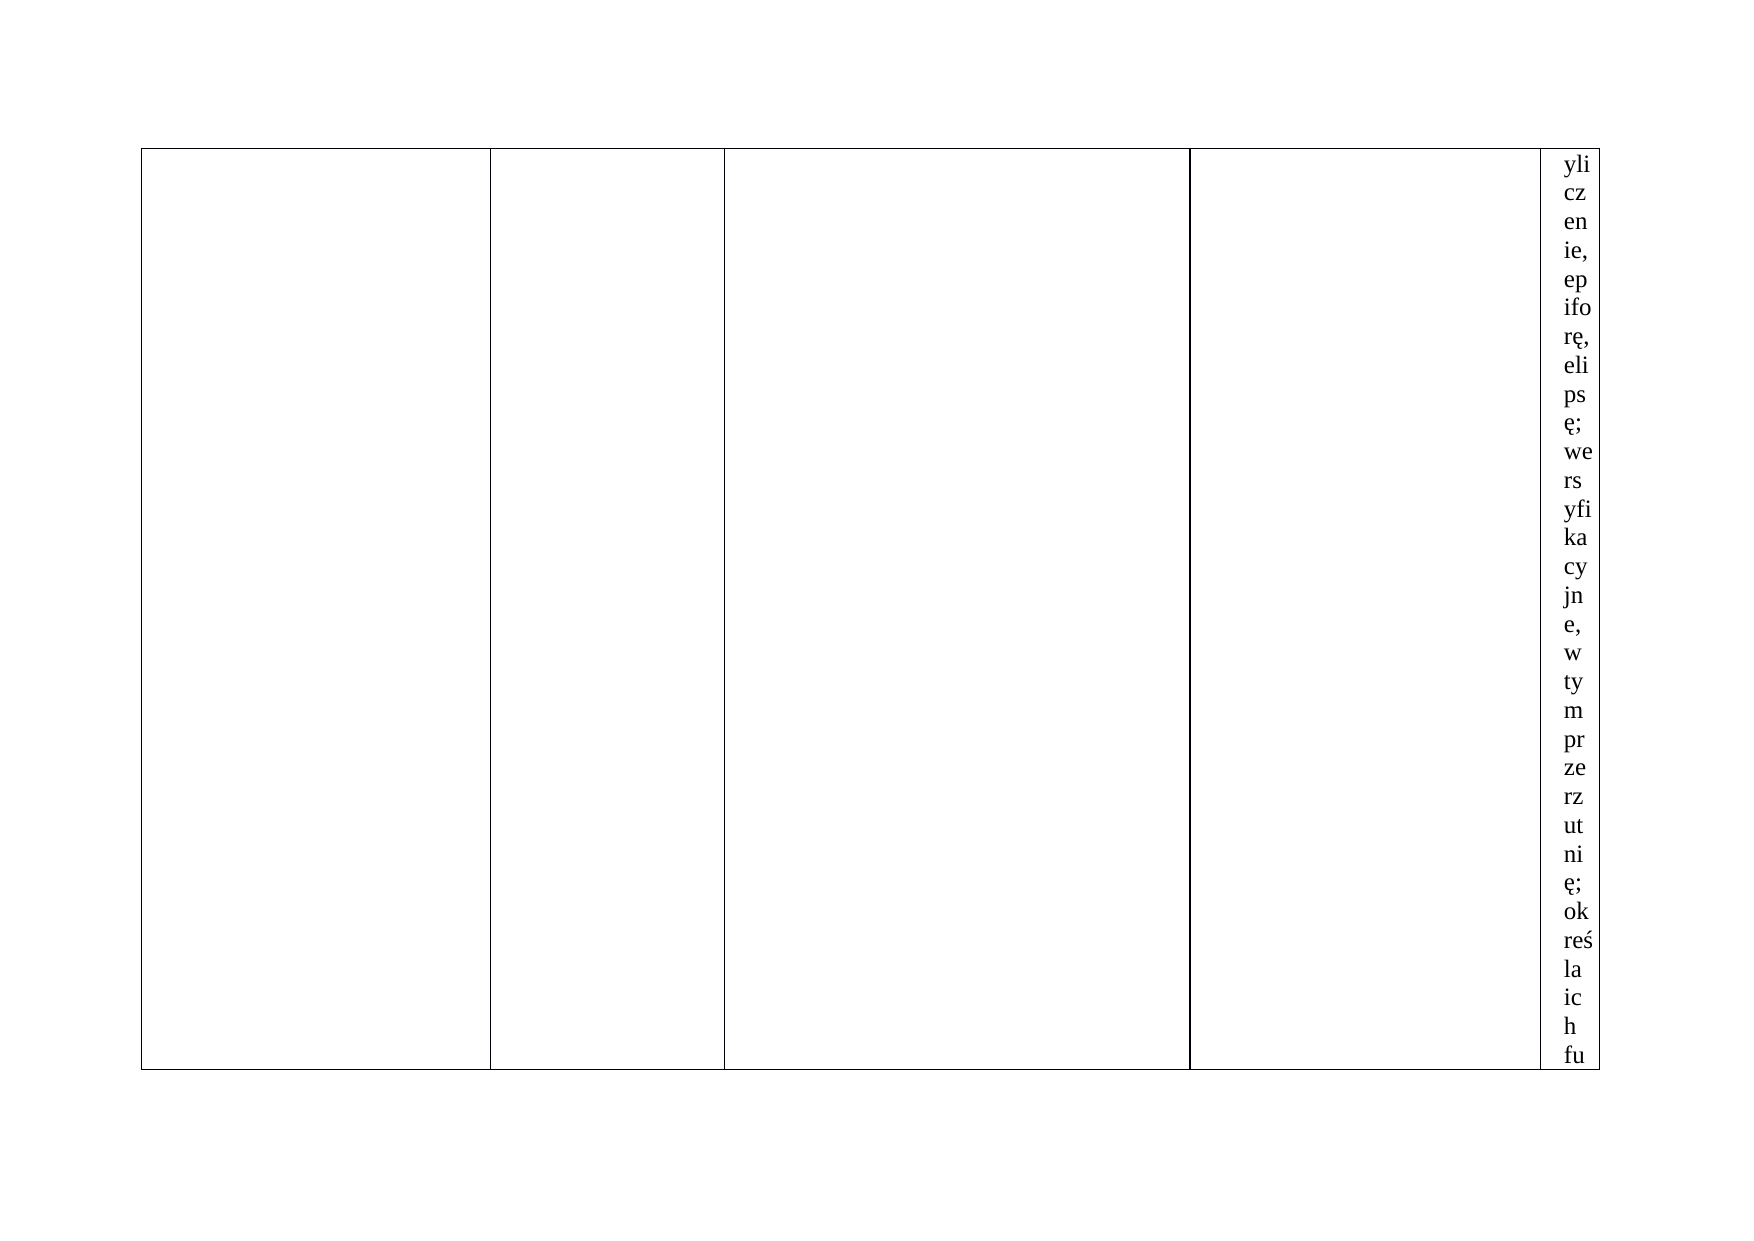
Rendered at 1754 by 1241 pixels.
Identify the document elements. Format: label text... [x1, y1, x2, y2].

table_cell rozumie podstawy podziału literatury na epoki; wymienia epoki literackie w porządku chronologicznym od starożytności do pozytywizmu; z pomocą nauczyciela sytuuje utwory literackie w poszczególnych okresach, w szczególności w romantyzmie i w pozytywizmie; na ogół trafnie rozpoznaje konwencje literackie: realistyczną i fantastyczną; rozróżnia podstawowe gatunki epickie, liryczne, dramatyczne i częściowo gatunki synkretyczne, w tym: gatunki poznane w szkole podstawowej oraz odę, dramat romantyczny, powieść realistyczną, powieść naturalistyczną, powieść historyczną, powieść o tematyce współczesnej, lament; rozpoznaje w tekście literackim środki wyrazu artystycznego poznane w szkole podstawowej oraz niektóre środki znaczeniowe, leksykalne (np. frazeologizmy), składniowe (np. wyliczenie), i wersyfikacyjne (np. przerzutnię); przy pomocy nauczyciela interpretuje treści alegoryczne i symboliczne utworu literackiego; na ogół trafnie rozpoznaje w tekstach literackich: komizm, humor, tragizm, patos; na poziomie ogólnym rozumie pojęcie groteski; zna i przy pomocy nauczyciela rozumie treść utworów wskazanych w podstawie programowej jako lektury obowiązkowe dla zakresu podstawowego (Adam Mickiewicz, Oda do młodości; wybrane ballady, w tym Romantyczność; wybrane sonety z cyklu Sonety krymskie oraz inne wiersze; Konrad Wallenrod; Dziady cz. III; Juliusz Słowacki, Kordian, wybrane wiersze, w tym Grób Agamemnona (fragmenty), Testament mój; Zygmunt Krasiński, Nie-Boska komedia; Cyprian Norwid, wybrane wiersze; Bolesław Prus, Lalka, Z legend dawnego Egiptu; Eliza Orzeszkowa, Gloria victis; Henryk Sienkiewicz, Potop; Adam Asnyk, wybór wierszy; Fiodor Dostojewski, Zbrodnia i kara); na poziomie ogólnym rozpoznaje tematykę i problematykę omawianych tekstów romantycznych i pozytywistycznych; na poziomie ogólnym i przy pomocy nauczyciela rozpoznaje sposoby kreowania w utworze literackim: świata przedstawionego (fabuły, bohaterów, akcji, wątków, motywów), narracji, sytuacji lirycznej; rozumie pojęcie motywu literackiego i toposu, rozpoznaje podstawowe motywy i toposy, np. ojczyzna, artysta – wieszcz, cierpienie, miłość; z pomocą nauczyciela odwołuje się do wybranych tekstów poznanych w szkole podstawowej, w tym: Dziadów cz. II oraz Pana Tadeusza Adama Mickiewicza, Zemsty Aleksandra Fredry, Balladyny Juliusza Słowackiego; podejmuje próbę porównywania utworów literackich lub ich fragmentów; przedstawia z pomocą nauczyciela propozycję odczytania utworu na poziomie dosłownym; z pomocą nauczyciela wykorzystuje w interpretacji utworów literackich kontekst historycznoliteracki i biograficzny; rozpoznaje obecne w utworach literackich wybrane wartości uniwersalne, np. dobro, piękno, prawda, miłość; i narodowe, np. tradycja; [142, 149, 490, 1069]
table_cell rozumie podział literatury na epoki i procesy z tym związane; wymienia epoki literackie w porządku chronologicznym od starożytności do pozytywizmu; sytuuje utwory literackie w poszczególnych okresach, w szczególności w preromantyzmie, romantyzmie i w pozytywizmie oraz w pozostałych (dotyczy nawiązań i kontekstów); właściwie rozpoznaje konwencje literackie i precyzyjnie określa ich cechy w utworach (realistyczną, fantastyczną, symboliczną, groteskową, naturalistyczną i mimetyczną); rozumie pojęcie genologii; rozróżnia gatunki epickie, liryczne, dramatyczne i synkretyczne, w tym: gatunki poznane w szkole podstawowej oraz odę, sonet i jego rodzaje, dramat romantyczny, powieść poetycką, powieść gotycką, powieść grozy, powieść epistolarną, hymn, testament poetycki, powieść realistyczną, powieść naturalistyczną, powieść historyczną, powieść o tematyce współczesnej, lament; wymienia cechy gatunkowe; trafnie rozpoznaje w tekście literackim środki wyrazu artystycznego poznane w szkole podstawowej oraz środki znaczeniowe: oksymoron, peryfrazę, eufonię, hiperbolę; leksykalne, w tym frazeologizmy; składniowe: antytezę, paralelizm, wyliczenie, epiforę, elipsę; wersyfikacyjne, w tym przerzutnię; określa ich funkcje (np.: ożywienie obrazu poetyckiego); wie, co jest dominantą stylistyczną ukształtowania danego utworu; samodzielnie i wnikliwie interpretuje treści alegoryczne i symboliczne utworu literackiego; rozpoznaje w tekstach literackich: ironię i autoironię, komizm, tragizm, humor, patos; określa ich funkcje w tekście i rozumie wartościujący charakter; omawia użycie ironii; rozumie pojęcie groteski i potrafi wymienić jej cechy; rozpoznaje ją w tekstach omawianych epok oraz w tekstach będących nawiązaniami; określa jej artystyczny i wartościujący charakter; wykazuje się znajomością i zrozumieniem treści utworów wskazanych w podstawie programowej jako lektury obowiązkowe dla zakresu podstawowego (Adam Mickiewicz, Oda do młodości; wybrane ballady, w tym Romantyczność; wybrane sonety z cyklu Sonety krymskie oraz inne wiersze; Konrad Wallenrod; Dziady cz. III; Juliusz Słowacki; Kordian, wybrane wiersze, w tym Grób Agamemnona (fragmenty), Testament mój; Zygmunt Krasiński, Nie-Boska komedia; Cyprian Norwid, wybrane wiersze; Bolesław Prus, Lalka, Z legend dawnego Egiptu; Eliza Orzeszkowa, Gloria victis; Henryk Sienkiewicz, Potop; Adam Asnyk, wybór wierszy; Fiodor Dostojewski, Zbrodnia i kara); rozpoznaje tematykę i problematykę omawianych tekstów oraz jej związek z programami i ideami epoki literackiej; zjawiskami społecznymi, historycznymi, egzystencjalnymi i estetycznymi (np. gotycyzm, ludowość, orientalizm, szekspiryzm, historyzm, determinizm dziejowy; irracjonalizm, spirytualizm, mistycyzm, metafizyka, indywidualizm; koncepcja ratowania ojczyzny; panteizm, prowidencjalizm, werteromania, frenezja romantyczna; realizm, naturalizm, empiryzm, utylitaryzm, scjentyzm, organicyzm, ewolucjonizm, marksizm, egalitaryzm; zmiany cywilizacyjne, asymilacja Żydów, emancypacja kobiet, praca organiczna, praca u podstaw) i poddaje ją refleksji; rozpoznaje sposoby kreowania w utworze literackim: świata przedstawionego (fabuły, bohaterów, akcji, wątków, motywów), narracji, sytuacji lirycznej; interpretuje je i wartościuje (np.: werteryzm, bohater werteryczny, bajronizm, bohater bajroniczny, faustyzm, bohater faustyczny; kostium historyczny); definiuje nowy typ bohatera; wskazuje podobieństwa i różnice w kreacji bohatera romantycznego, udowadnia jego złożoną osobowość i rozdarcie wewnętrzne; rozumie pojęcie motywu literackiego i toposu, rozpoznaje motywy i toposy (np. sen, ojczyzna, artysta – wieszcz, cierpienie, samotność, bunt, rewolucja, wolność, miłość, podróż, młodość, prometeizm, zbrodnia, okrucieństwo, obłęd, szaleństwo, strach, groza, grób, psychomachia, metamorfoza; motywy akwatyczne, nostalgia; topos homo viator, walka; praca, miasto, przyroda, pieniądz, rola kobiety, mogiła, heroizm, jednostka a połeczeństwo, spór pokoleniowy) oraz dostrzega żywotność motywów biblijnych i antycznych w utworach literackich; określa ich rolę w tworzeniu znaczeń uniwersalnych; w interpretacji utworów literackich często i poprawnie odwołuje się do tekstów poznanych w szkole podstawowej, w tym: Dziadów cz. II oraz Pana Tadeusza Adama Mickiewicza, Zemsty Aleksandra Fredry, Balladyny Juliusza Słowackiego; konstruktywnie porównuje utwory literackie lub ich fragmenty, dostrzega kontynuacje i nawiązania w porównywanych utworach, określa cechy wspólne i różne; przedstawia własną, oryginalną i rzeczową propozycję interpretacji utworu, wskazuje w tekście miejsca, które mogą stanowić argumenty na poparcie jego propozycji interpretacyjnej; odwołuje się do własnych doświadczeń i obserwacji oraz wybranych tekstów kultury; wykorzystuje w interpretacji utworów literackich potrzebne konteksty, szczególnie kontekst historycznoliteracki, historyczny, polityczny, kulturowy, filozoficzny, biograficzny, mitologiczny, biblijny, egzystencjalny i inne; trafnie rozpoznaje obecne w utworach literackich wartości uniwersalne (prawda, dobro, miłość, wolność, odwaga, altruizm, piękno, tolerancja, odpowiedzialność) i narodowe (symbole narodowe, tradycja narodowa, patriotyzm, tożsamość); określa dokładnie ich rolę i związek z problematyką utworu oraz znaczenie dla budowania własnego systemu wartości. [1191, 149, 1540, 1069]
table_cell rozumie podział literatury na epoki: starożytność, średniowiecze, renesans, barok, oświecenie, romantyzm, pozytywizm; wymienia epoki literackie w porządku chronologicznym od starożytności do pozytywizmu; sytuuje utwory literackie w poszczególnych okresach, w szczególności w preromantyzmie, romantyzmie i w pozytywizmie; rozpoznaje konwencje literackie i określa ich cechy w utworach (realistyczną, fantastyczną, symboliczną, groteskową, naturalistyczną, mimetyczną); rozumie pojęcie genologii; rozróżnia gatunki epickie, liryczne, dramatyczne i synkretyczne, w tym: gatunki poznane w szkole podstawowej oraz odę, sonet, dramat romantyczny, powieść poetycką, powieść gotycką, powieść grozy, powieść epistolarną, hymn, testament poetycki, powieść realistyczną, powieść naturalistyczną, powieść historyczną, powieść o tematyce współczesnej, lament; rozpoznaje w tekście literackim środki wyrazu artystycznego poznane w szkole podstawowej oraz środki znaczeniowe (np. peryfrazę, hiperbolę); leksykalne, w tym frazeologizmy; składniowe (anaforę, epiforę, paralelizm, wyliczenie); wersyfikacyjne (w tym przerzutnię); określa ich funkcje; interpretuje treści alegoryczne i symboliczne utworu literackiego; rozpoznaje w tekstach literackich: ironię i autoironię, komizm, tragizm, humor, patos; określa ich funkcje w tekście; rozumie ich wartościujący charakter; rozumie pojęcie groteski i potrafi wymienić jej cechy; rozpoznaje ją w tekstach omawianych epok (np. w balladzie Rybka Adama Mickiewicza) oraz w tekstach będących nawiązaniami; wykazuje się znajomością i zrozumieniem treści utworów wskazanych w podstawie programowej jako lektury obowiązkowe dla zakresu podstawowego (Adam Mickiewicz, Oda do młodości; wybrane ballady, w tym Romantyczność; wybrane sonety z cyklu Sonety krymskie oraz inne wiersze; Konrad Wallenrod; Dziady cz. III; Juliusz Słowacki, Kordian, wybrane wiersze, w tym Grób Agamemnona (fragmenty), Testament mój; Zygmunt Krasiński, Nie-Boska komedia; Cyprian Norwid, wybrane wiersze; Bolesław Prus, Lalka, Z legend dawnego Egiptu; Eliza Orzeszkowa, Gloria victis; Henryk Sienkiewicz, Potop; Adam Asnyk, wybór wierszy; Fiodor Dostojewski, Zbrodnia i kara); rozpoznaje tematykę i problematykę omawianych tekstów oraz jej związek z programami i ideami epoki literackiej; zjawiskami społecznymi, historycznymi, egzystencjalnymi i estetycznymi (np. gotycyzm, ludowość, orientalizm, szekspiryzm, historyzm, determinizm dziejowy; irracjonalizm, spirytualizm, mistycyzm, metafizyka, indywidualizm; koncepcja ratowania ojczyzny; panteizm, prowidencjalizm, werteromania, frenezja romantyczna; realizm, naturalizm, empiryzm, utylitaryzm, scjentyzm, organicyzm, ewolucjonizm, marksizm, egalitaryzm; zmiany cywilizacyjne, asymilacja Żydów, emancypacja kobiet, praca organiczna, praca u podstaw) i poddaje ją refleksji; rozpoznaje sposoby kreowania w utworze literackim: świata przedstawionego (fabuły, bohaterów, akcji, wątków, motywów), narracji, sytuacji lirycznej; interpretuje je i wartościuje (np.: werteryzm, bohater werteryczny, bajronizm, bohater bajroniczny, faustyzm, bohater faustyczny; kostium historyczny); rozumie pojęcie motywu literackiego i toposu, rozpoznaje motywy i toposy (np. sen, ojczyzna, artysta – wieszcz, cierpienie, samotność, bunt, rewolucja, wolność, miłość, podróż, młodość, prometeizm, zbrodnia, okrucieństwo, obłęd, szaleństwo, strach, groza, grób, psychomachia; motywy akwatyczne; topos homo viator, praca, walka; miasto, przyroda, pieniądz, rola kobiety, mogiła, heroizm, jednostka a społeczeństwo, spór pokoleniowy) oraz dostrzega żywotność motywów biblijnych i antycznych w utworach literackich; określa ich rolę w tworzeniu znaczeń uniwersalnych; w interpretacji utworów literackich odwołuje się do tekstów poznanych w szkole podstawowej, w tym: Dziadów cz. II oraz Pana Tadeusza Adama Mickiewicza, Zemsty Aleksandra Fredry, Balladyny Juliusza Słowackiego; porównuje utwory literackie lub ich fragmenty, dostrzega kontynuacje i nawiązania w porównywanych utworach, określa cechy wspólne i różne; przedstawia propozycję interpretacji utworu, wskazuje w tekście miejsca, które mogą stanowić argumenty na poparcie jego propozycji interpretacyjnej; wykorzystuje w interpretacji utworów literackich potrzebne konteksty, szczególnie kontekst historycznoliteracki, historyczny, polityczny, kulturowy, filozoficzny, biograficzny, mitologiczny, biblijny, egzystencjalny; rozpoznaje obecne w utworach literackich wartości uniwersalne, np. prawda, dobro, piękno, miłość, wolność, odwaga, altruizm, tolerancja, odpowiedzialność; i narodowe, np.: symbole narodowe, tradycja narodowa, patriotyzm, tożsamość; określa ich rolę i związek z problematyką utworu oraz znaczenie dla budowania własnego systemu wartości. [725, 149, 1189, 1069]
table_cell rozumie podstawy podziału literatury na epoki: starożytność, średniowiecze, renesans, barok, oświecenie, romantyzm, pozytywizm; wymienia epoki literackie w porządku chronologicznym od starożytności do pozytywizmu; sytuuje utwory literackie w poszczególnych okresach, w szczególności w romantyzmie i w pozytywizmie; rozpoznaje konwencje literackie: realistyczną, fantastyczną, symboliczną; poprawnie rozróżnia podstawowe gatunki epickie, liryczne, dramatyczne i częściowo gatunki synkretyczne, w tym: gatunki poznane w szkole podstawowej oraz odę, sonet, dramat romantyczny, powieść realistyczną, powieść naturalistyczną, powieść o tematyce współczesnej, lament; rozpoznaje w tekście literackim środki wyrazu artystycznego poznane w szkole podstawowej oraz środki znaczeniowe (np. peryfrazę), leksykalne (np. frazeologizmy), składniowe (np. powtórzenie, wyliczenie), wersyfikacyjne (np. przerzutnię); próbuje określić ich funkcje w utworze literackim; interpretuje treści alegoryczne i symboliczne utworu literackiego; rozpoznaje w tekstach literackich: ironię, komizm, tragizm, humor, patos; rozumie pojęcie groteski i potrafi wymienić jej cechy; rozpoznaje ją w tekstach omawianych epok; wykazuje się znajomością i zrozumieniem treści utworów wskazanych w podstawie programowej jako lektury obowiązkowe dla zakresu podstawowego (Adam Mickiewicz, Oda do młodości; wybrane ballady, w tym Romantyczność; wybrane sonety z cyklu Sonety krymskie oraz inne wiersze; Konrad Wallenrod; Dziady cz. III; Juliusz Słowacki, Kordian, wybrane wiersze, w tym Grób Agamemnona (fragmenty), Testament mój; Zygmunt Krasiński, Nie-Boska komedia; Cyprian Norwid, wybrane wiersze; Bolesław Prus, Lalka, Z legend dawnego Egiptu; Eliza Orzeszkowa, Gloria victis; Henryk Sienkiewicz, Potop; Adam Asnyk, wybór wierszy; Fiodor Dostojewski, Zbrodnia i kara); rozpoznaje tematykę i problematykę omawianych tekstów oraz jej związek z programami i ideami epoki literackiej; rozpoznaje sposoby kreowania w utworze literackim: świata przedstawionego (fabuły, bohaterów, akcji, wątków, motywów), narracji, sytuacji lirycznej; podejmuje próbę ich interpretacji i wartościowania; rozumie pojęcie motywu literackiego i toposu, rozpoznaje podstawowe motywy i toposy: sen, ojczyzna, artysta – wieszcz, cierpienie, samotność, bunt, rewolucja, wolność, miłość, podróż, młodość, prometeizm; praca, miasto, przyroda, pieniądz, rola kobiety, mogiła, heroizm, jednostka a społeczeństwo, spór pokoleniowy; potrafi odwołać się do wiedzy o tekstach poznanych w szkole podstawowej, w tym: Dziadów cz. II oraz Pana Tadeusza Adama Mickiewicza, Zemsty Aleksandra Fredry, Balladyny Juliusza Słowackiego; porównuje utwory literackie lub ich fragmenty, dostrzega kontynuacje i nawiązania w porównywanych utworach; przedstawia propozycję odczytania utworu na poziomie dosłownym; wykorzystuje w interpretacji utworów literackich kontekst historycznoliteracki, biograficzny, kulturowy; rozpoznaje obecne w utworach literackich wartości uniwersalne, np. dobro, piękno, miłość, prawda, wolność, odwaga, altruizm, odpowiedzialność, tolerancja; i narodowe, np. tradycja, patriotyzm. [491, 149, 724, 1069]
